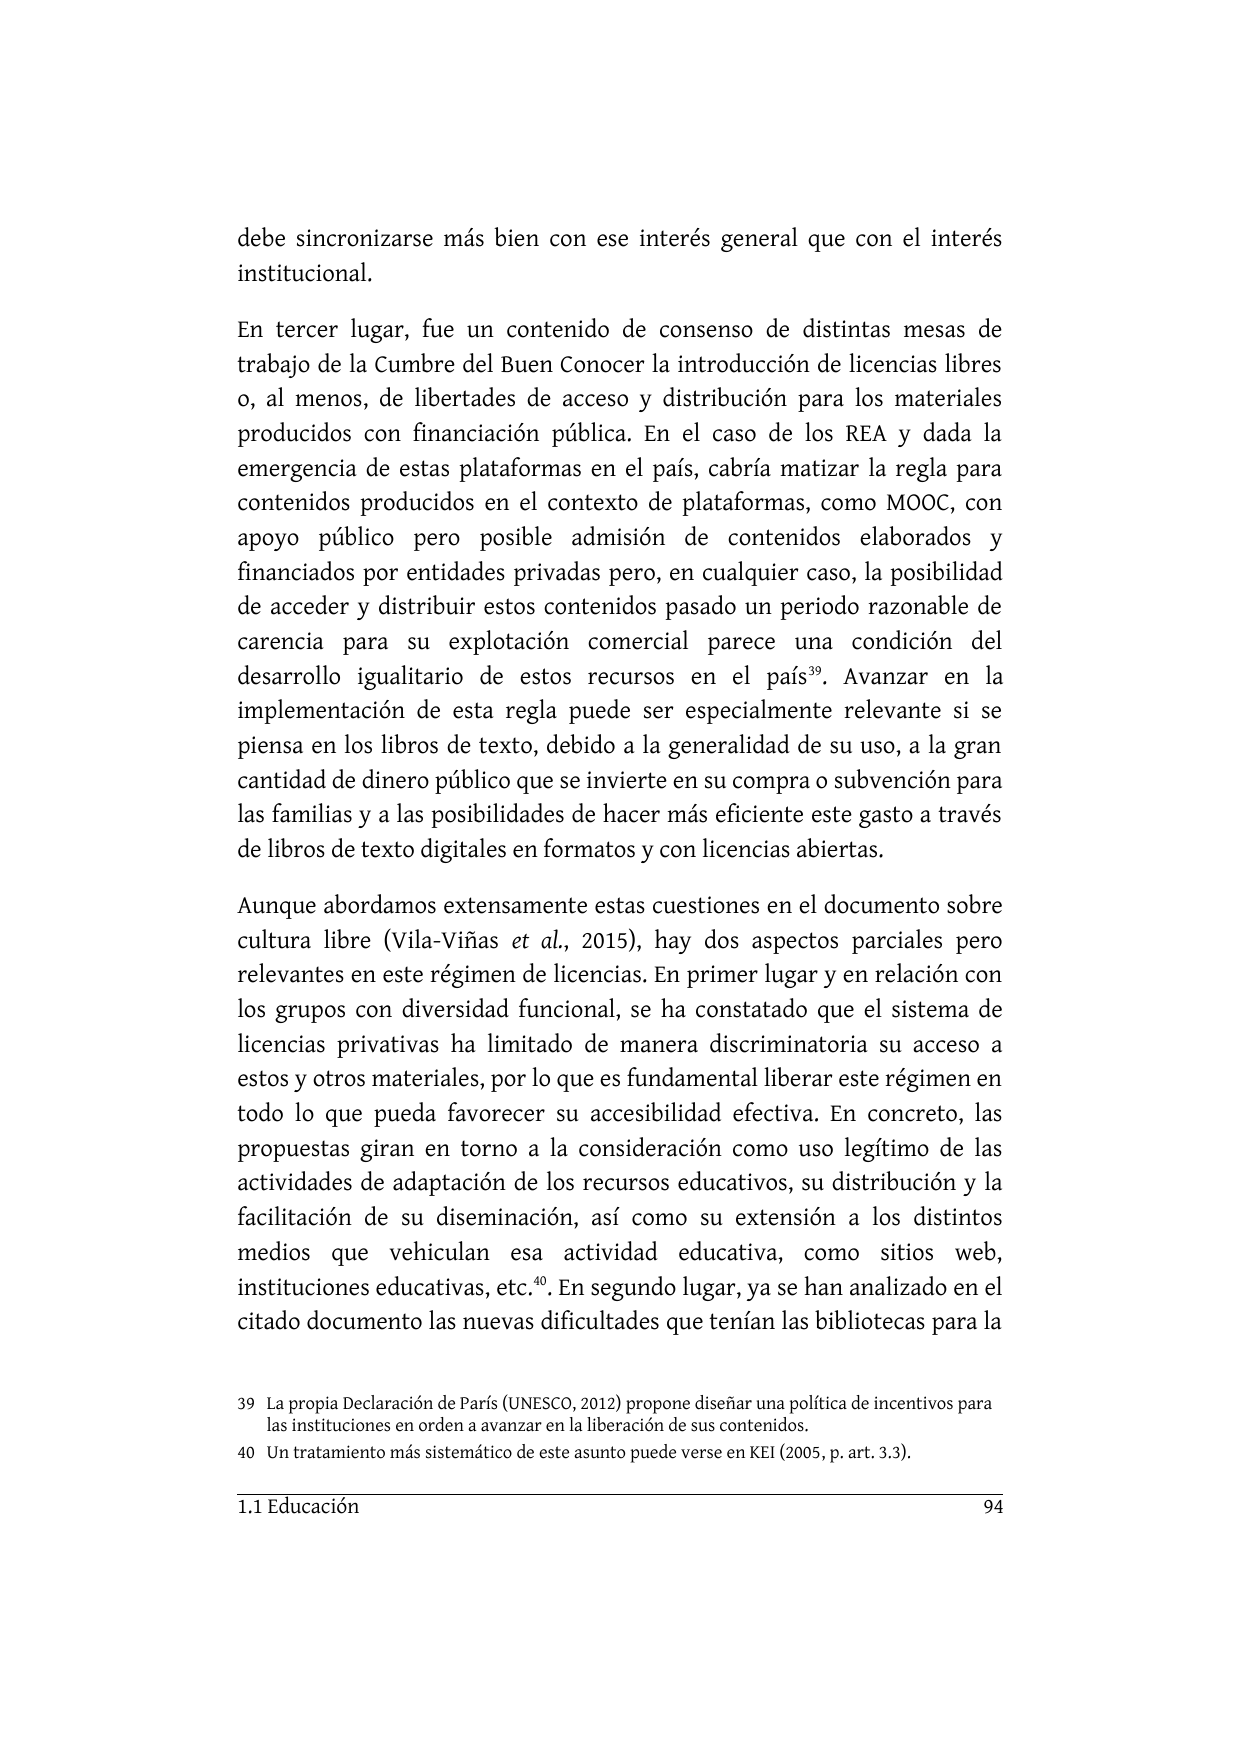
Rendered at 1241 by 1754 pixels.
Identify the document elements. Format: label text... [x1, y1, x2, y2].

text Un tratamiento más sistemático de este asunto puede verse en KEI (2005, p. art. 3.3). [237, 1442, 1003, 1464]
text debe sincronizarse más bien con ese interés general que con el interés institucional. [237, 225, 1003, 289]
text La propia Declaración de París (UNESCO, 2012) propone diseñar una política de incentivos para las instituciones en orden a avanzar en la liberación de sus contenidos. [237, 1393, 1003, 1436]
text Aunque abordamos extensamente estas cuestiones en el documento sobre cultura libre (Vila-Viñas et al., 2015), hay dos aspectos parciales pero relevantes en este régimen de licencias. En primer lugar y en relación con los grupos con diversidad funcional, se ha constatado que el sistema de licencias privativas ha limitado de manera discriminatoria su acceso a estos y otros materiales, por lo que es fundamental liberar este régimen en todo lo que pueda favorecer su accesibilidad efectiva. En concreto, las propuestas giran en torno a la consideración como uso legítimo de las actividades de adaptación de los recursos educativos, su distribución y la facilitación de su diseminación, así como su extensión a los distintos medios que vehiculan esa actividad educativa, como sitios web, instituciones educativas, etc.. En segundo lugar, ya se han analizado en el citado documento las nuevas dificultades que tenían las bibliotecas para la [237, 891, 1003, 1337]
text En tercer lugar, fue un contenido de consenso de distintas mesas de trabajo de la Cumbre del Buen Conocer la introducción de licencias libres o, al menos, de libertades de acceso y distribución para los materiales producidos con financiación pública. En el caso de los REA y dada la emergencia de estas plataformas en el país, cabría matizar la regla para contenidos producidos en el contexto de plataformas, como MOOC, con apoyo público pero posible admisión de contenidos elaborados y financiados por entidades privadas pero, en cualquier caso, la posibilidad de acceder y distribuir estos contenidos pasado un periodo razonable de carencia para su explotación comercial parece una condición del desarrollo igualitario de estos recursos en el país. Avanzar en la implementación de esta regla puede ser especialmente relevante si se piensa en los libros de texto, debido a la generalidad de su uso, a la gran cantidad de dinero público que se invierte en su compra o subvención para las familias y a las posibilidades de hacer más eficiente este gasto a través de libros de texto digitales en formatos y con licencias abiertas. [237, 315, 1003, 865]
